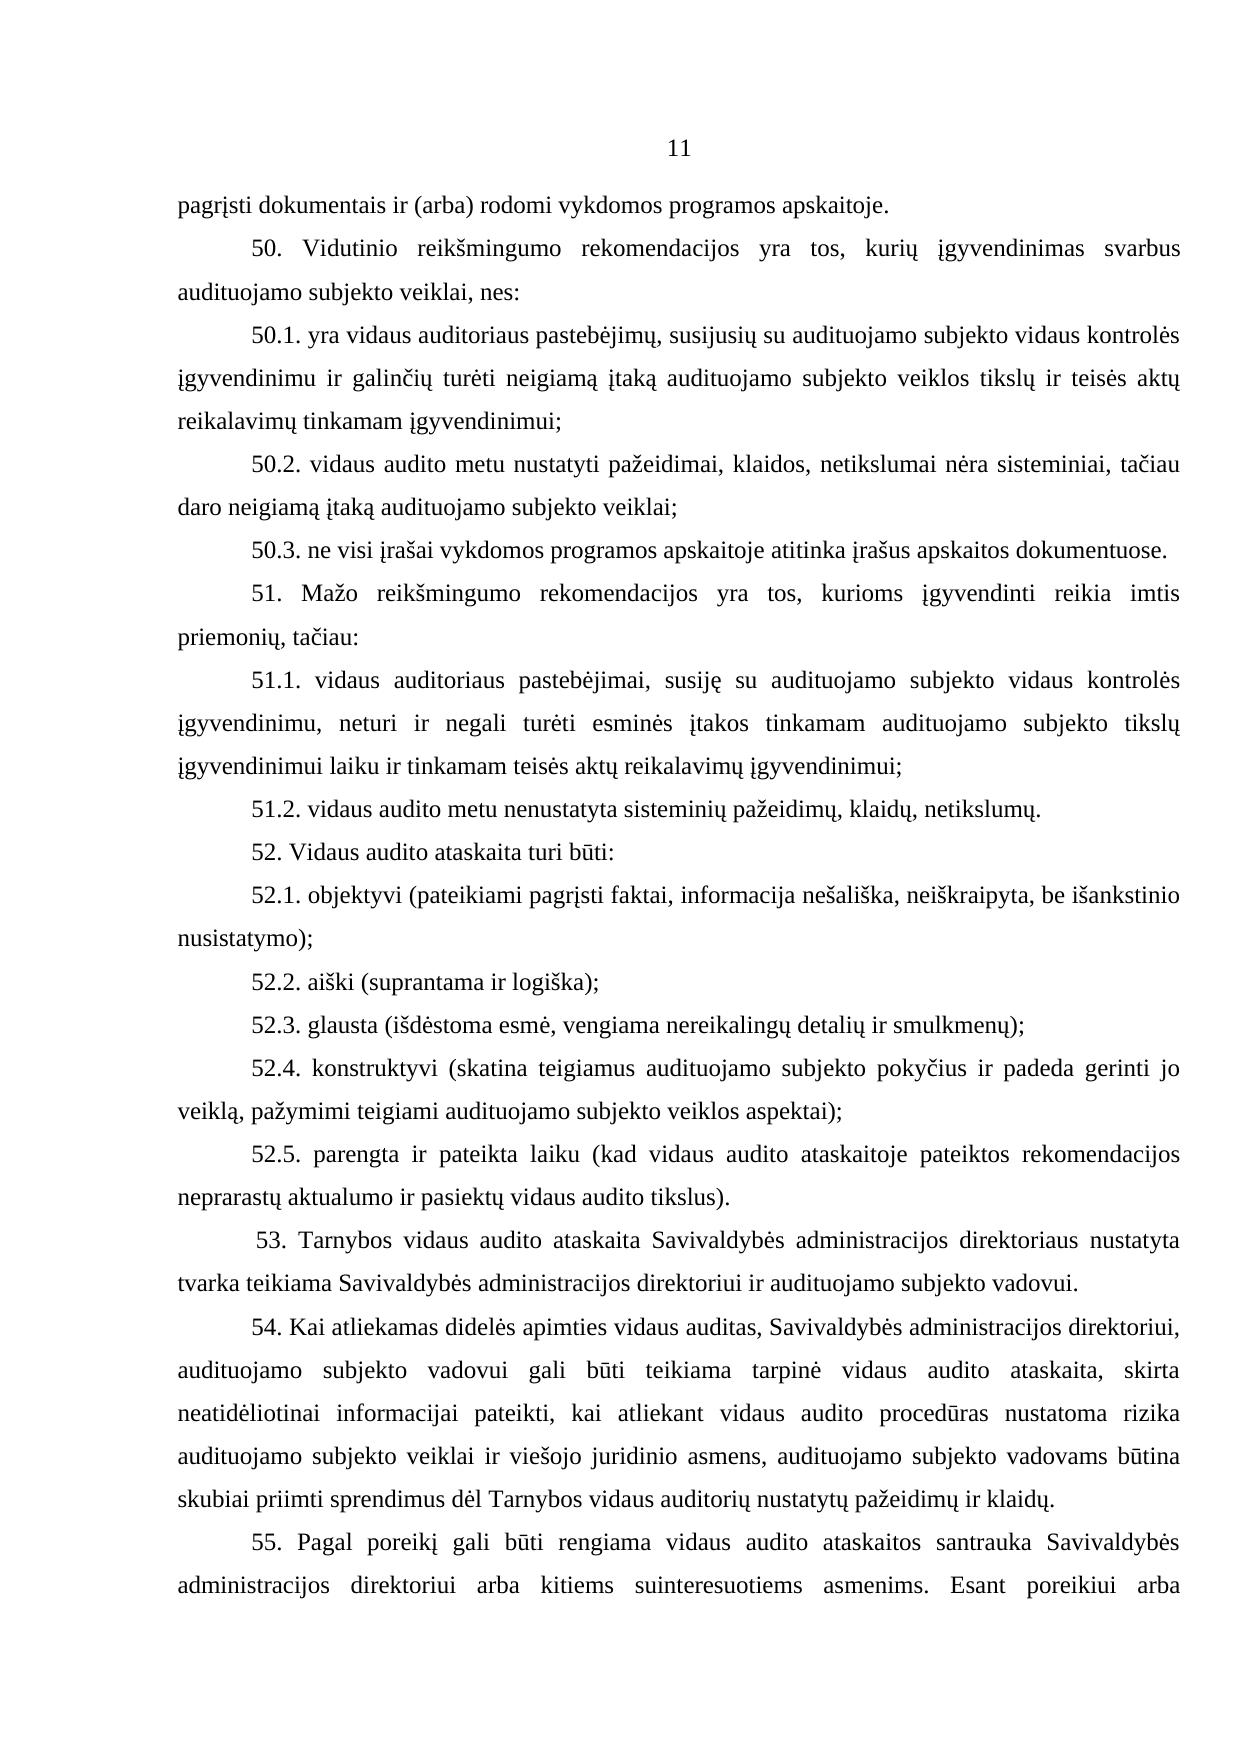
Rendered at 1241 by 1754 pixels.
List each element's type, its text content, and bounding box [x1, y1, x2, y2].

text 52. Vidaus audito ataskaita turi būti: [244, 837, 1181, 866]
text 50.2. vidaus audito metu nustatyti pažeidimai, klaidos, netikslumai nėra sisteminiai, tačiau daro neigiamą įtaką audituojamo subjekto veiklai; [177, 449, 1181, 521]
text 50. Vidutinio reikšmingumo rekomendacijos yra tos, kurių įgyvendinimas svarbus audituojamo subjekto veiklai, nes: [177, 233, 1181, 305]
text 51.2. vidaus audito metu nenustatyta sisteminių pažeidimų, klaidų, netikslumų. [177, 794, 1181, 823]
text 52.1. objektyvi (pateikiami pagrįsti faktai, informacija nešališka, neiškraipyta, be išankstinio nusistatymo); [177, 880, 1181, 952]
text 52.3. glausta (išdėstoma esmė, vengiama nereikalingų detalių ir smulkmenų); [236, 1010, 1181, 1038]
text pagrįsti dokumentais ir (arba) rodomi vykdomos programos apskaitoje. [177, 190, 1181, 219]
text 50.3. ne visi įrašai vykdomos programos apskaitoje atitinka įrašus apskaitos dokumentuose. [177, 535, 1181, 564]
text 52.5. parengta ir pateikta laiku (kad vidaus audito ataskaitoje pateiktos rekomendacijos neprarastų aktualumo ir pasiektų vidaus audito tikslus). [177, 1139, 1181, 1211]
text 52.4. konstruktyvi (skatina teigiamus audituojamo subjekto pokyčius ir padeda gerinti jo veiklą, pažymimi teigiami audituojamo subjekto veiklos aspektai); [177, 1053, 1181, 1125]
text 54. Kai atliekamas didelės apimties vidaus auditas, Savivaldybės administracijos direktoriui, audituojamo subjekto vadovui gali būti teikiama tarpinė vidaus audito ataskaita, skirta neatidėliotinai informacijai pateikti, kai atliekant vidaus audito procedūras nustatoma rizika audituojamo subjekto veiklai ir viešojo juridinio asmens, audituojamo subjekto vadovams būtina skubiai priimti sprendimus dėl Tarnybos vidaus auditorių nustatytų pažeidimų ir klaidų. [177, 1312, 1181, 1513]
text 55. Pagal poreikį gali būti rengiama vidaus audito ataskaitos santrauka Savivaldybės administracijos direktoriui arba kitiems suinteresuotiems asmenims. Esant poreikiui arba [177, 1527, 1181, 1599]
text 51. Mažo reikšmingumo rekomendacijos yra tos, kurioms įgyvendinti reikia imtis priemonių, tačiau: [177, 578, 1181, 650]
text 53. Tarnybos vidaus audito ataskaita Savivaldybės administracijos direktoriaus nustatyta tvarka teikiama Savivaldybės administracijos direktoriui ir audituojamo subjekto vadovui. [177, 1225, 1181, 1297]
text 50.1. yra vidaus auditoriaus pastebėjimų, susijusių su audituojamo subjekto vidaus kontrolės įgyvendinimu ir galinčių turėti neigiamą įtaką audituojamo subjekto veiklos tikslų ir teisės aktų reikalavimų tinkamam įgyvendinimui; [177, 320, 1181, 435]
text 52.2. aiški (suprantama ir logiška); [251, 967, 1181, 995]
text 51.1. vidaus auditoriaus pastebėjimai, susiję su audituojamo subjekto vidaus kontrolės įgyvendinimu, neturi ir negali turėti esminės įtakos tinkamam audituojamo subjekto tikslų įgyvendinimui laiku ir tinkamam teisės aktų reikalavimų įgyvendinimui; [177, 665, 1181, 780]
